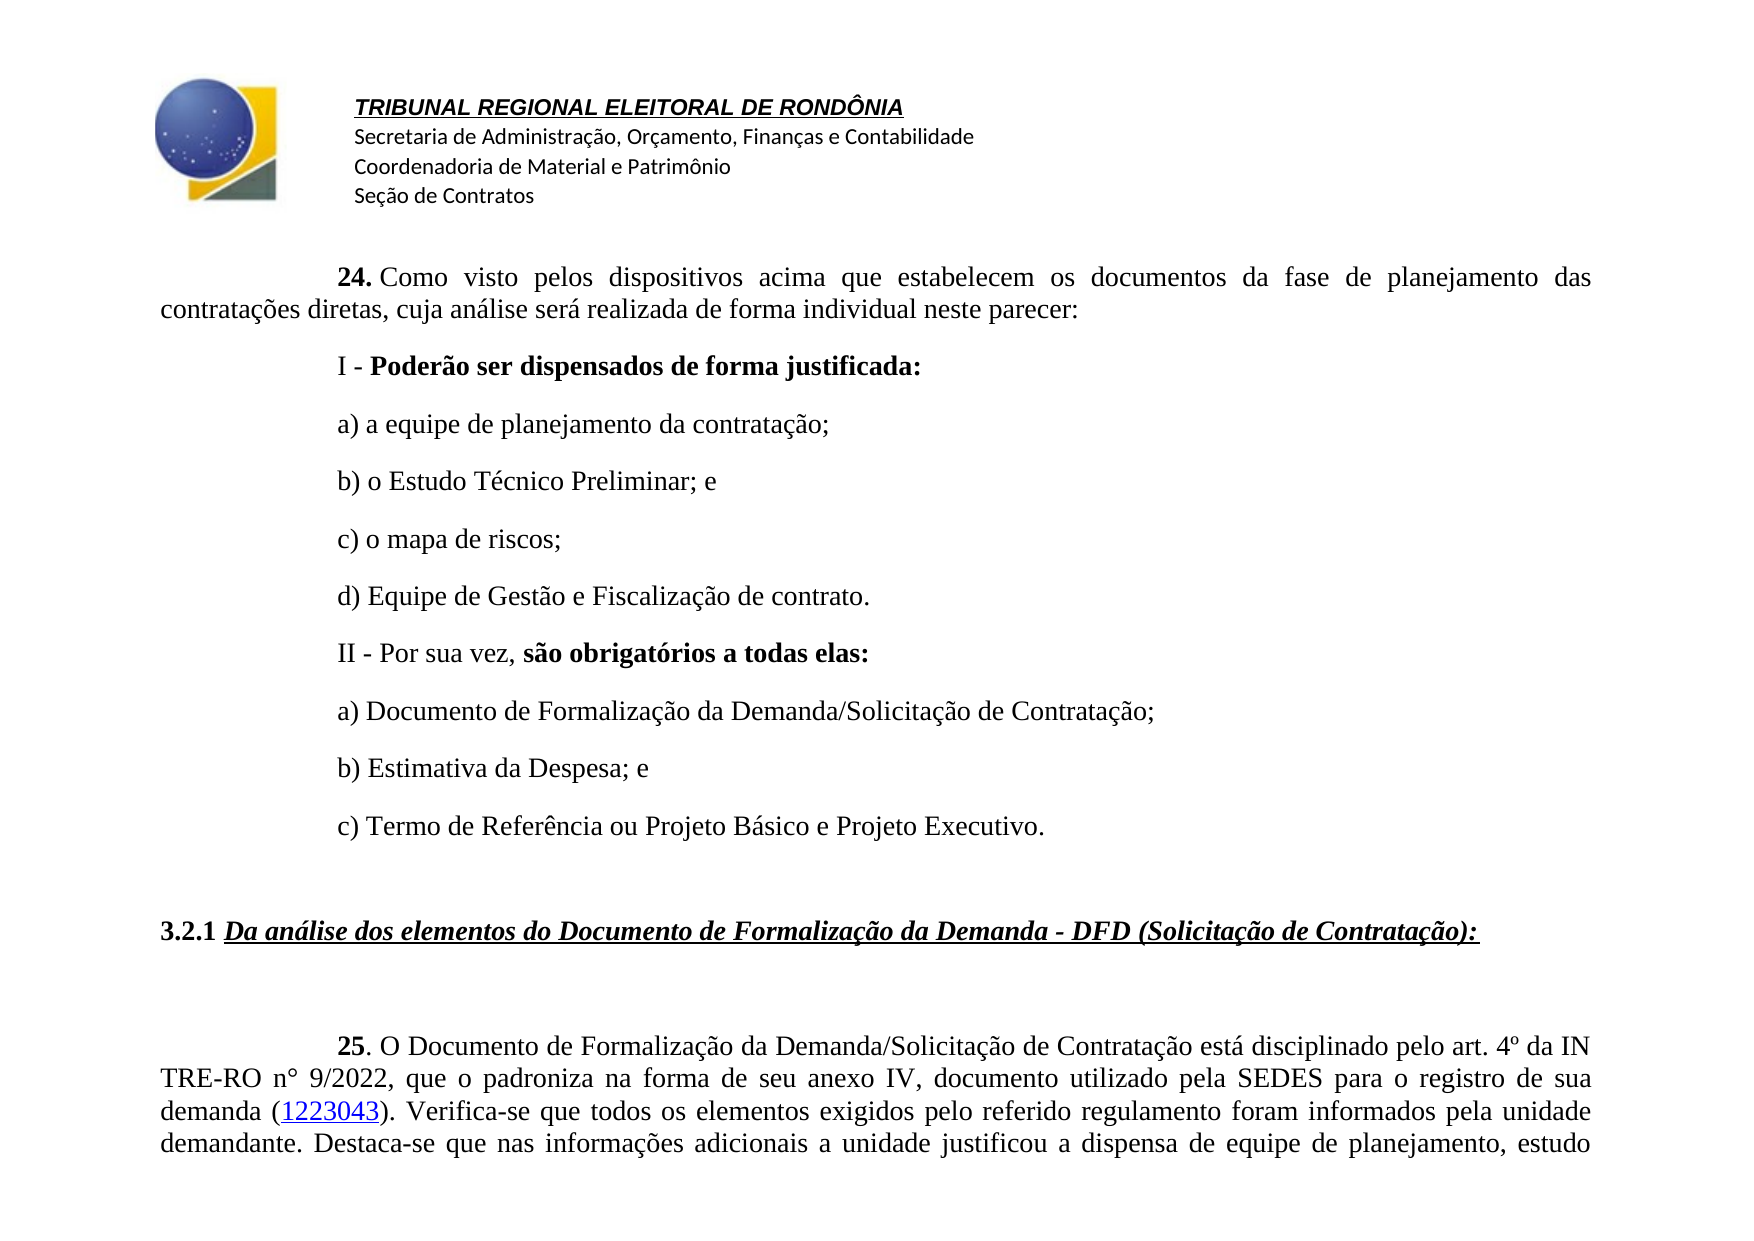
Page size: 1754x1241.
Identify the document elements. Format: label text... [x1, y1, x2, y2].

text 25. O Documento de Formalização da Demanda/Solicitação de Contratação está disciplinado pelo art. 4º da IN TRE-RO n° 9/2022, que o padroniza na forma de seu anexo IV, documento utilizado pela SEDES para o registro de sua demanda (1223043). Verifica-se que todos os elementos exigidos pelo referido regulamento foram informados pela unidade demandante. Destaca-se que nas informações adicionais a unidade justificou a dispensa de equipe de planejamento, estudo [160, 1029, 1594, 1158]
text 3.2.1 Da análise dos elementos do Documento de Formalização da Demanda - DFD (Solicitação de Contratação): [160, 914, 1594, 946]
text c) Termo de Referência ou Projeto Básico e Projeto Executivo. [160, 809, 1594, 841]
text b) Estimativa da Despesa; e [160, 751, 1594, 784]
text b) o Estudo Técnico Preliminar; e [160, 464, 1594, 497]
text I - Poderão ser dispensados de forma justificada: [160, 349, 1594, 382]
text d) Equipe de Gestão e Fiscalização de contrato. [160, 579, 1594, 611]
text c) o mapa de riscos; [160, 522, 1594, 554]
text 24. Como visto pelos dispositivos acima que estabelecem os documentos da fase de planejamento das contratações diretas, cuja análise será realizada de forma individual neste parecer: [160, 260, 1594, 324]
text a) Documento de Formalização da Demanda/Solicitação de Contratação; [160, 694, 1594, 726]
text a) a equipe de planejamento da contratação; [160, 407, 1594, 439]
text II - Por sua vez, são obrigatórios a todas elas: [160, 636, 1594, 669]
